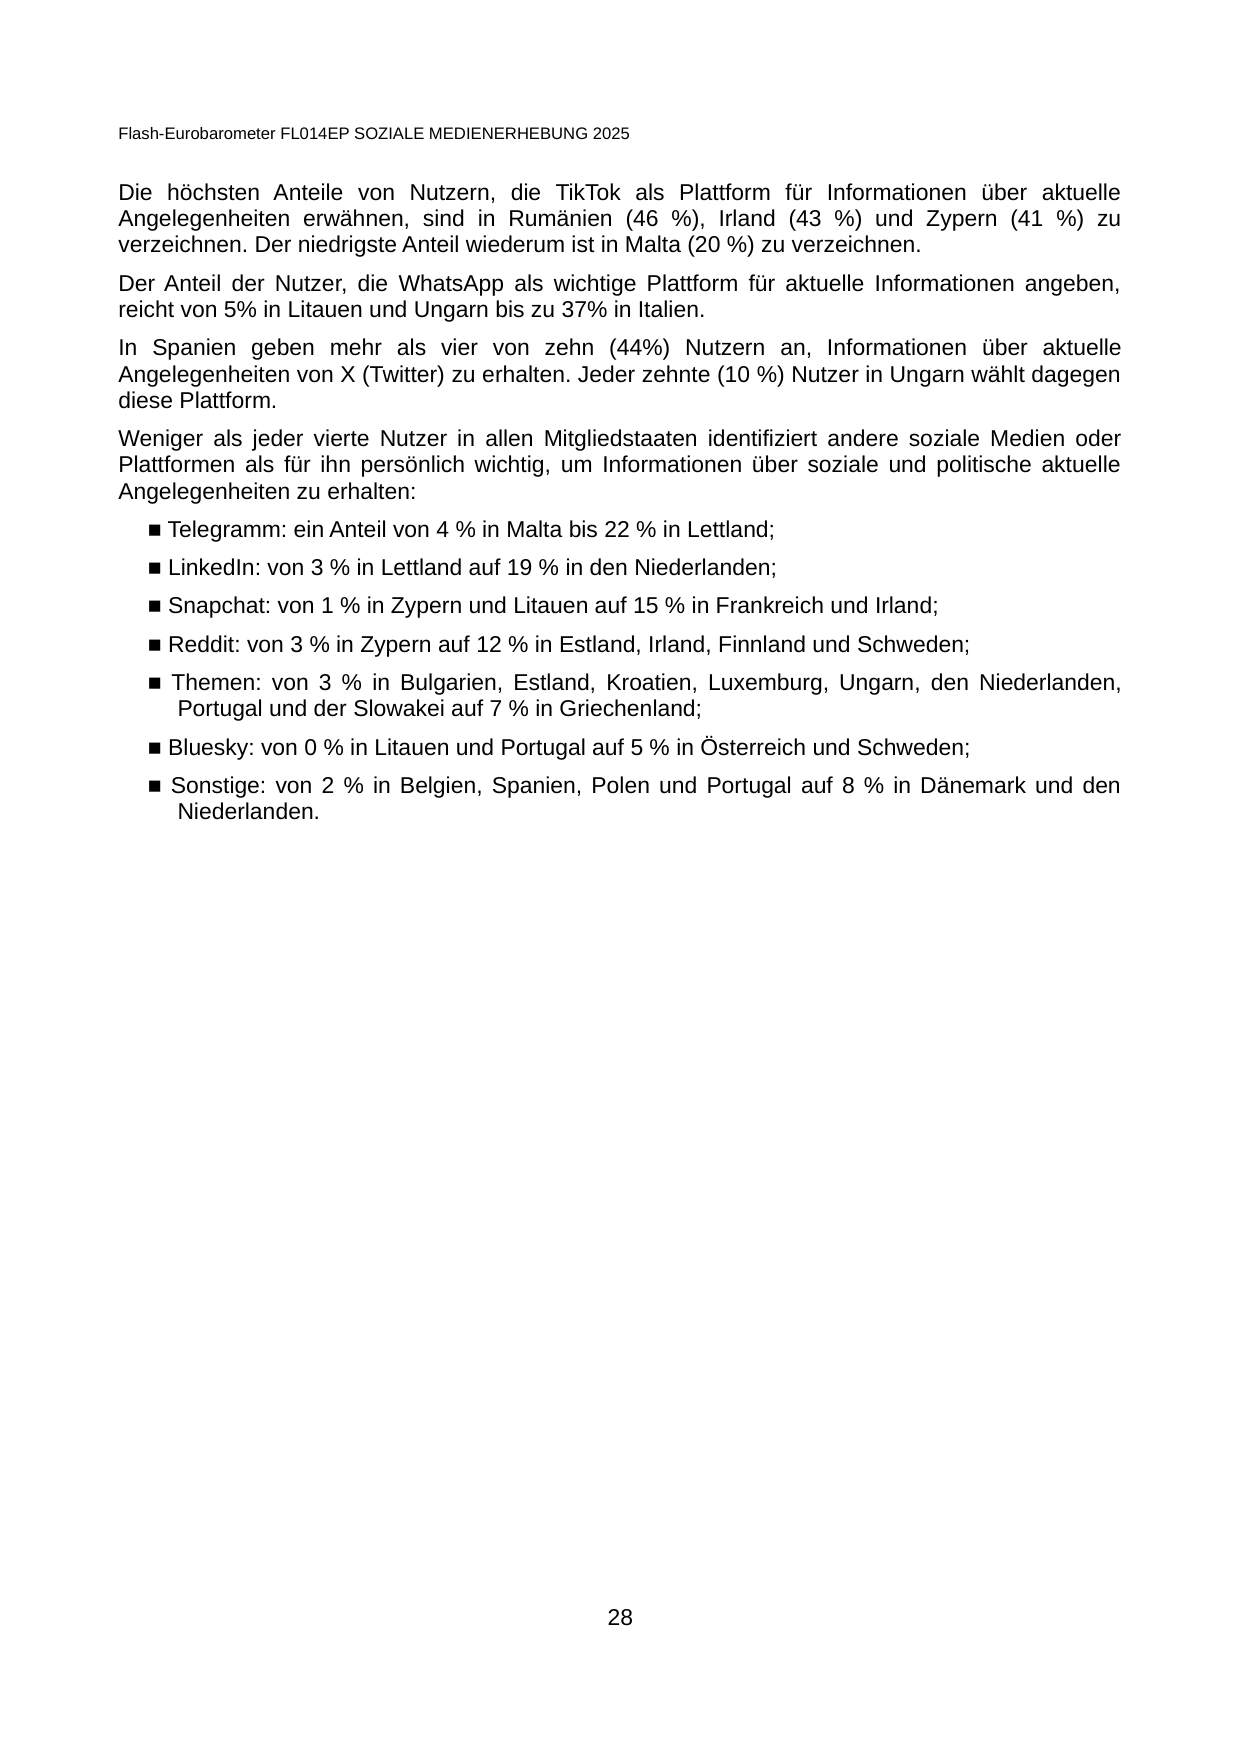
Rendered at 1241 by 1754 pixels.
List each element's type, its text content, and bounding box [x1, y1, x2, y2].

text ■ Snapchat: von 1 % in Zypern und Litauen auf 15 % in Frankreich und Irland; [148, 592, 1122, 619]
text Weniger als jeder vierte Nutzer in allen Mitgliedstaaten identifiziert andere soziale Medien oder Plattformen als für ihn persönlich wichtig, um Informationen über soziale und politische aktuelle Angelegenheiten zu erhalten: [118, 425, 1122, 504]
text Die höchsten Anteile von Nutzern, die TikTok als Plattform für Informationen über aktuelle Angelegenheiten erwähnen, sind in Rumänien (46 %), Irland (43 %) und Zypern (41 %) zu verzeichnen. Der niedrigste Anteil wiederum ist in Malta (20 %) zu verzeichnen. [118, 179, 1122, 258]
text ■ Reddit: von 3 % in Zypern auf 12 % in Estland, Irland, Finnland und Schweden; [148, 631, 1122, 657]
text ■ Telegramm: ein Anteil von 4 % in Malta bis 22 % in Lettland; [148, 516, 1122, 542]
text ■ Themen: von 3 % in Bulgarien, Estland, Kroatien, Luxemburg, Ungarn, den Niederlanden, Portugal und der Slowakei auf 7 % in Griechenland; [148, 669, 1122, 722]
text ■ Bluesky: von 0 % in Litauen und Portugal auf 5 % in Österreich und Schweden; [148, 733, 1122, 760]
text ■ Sonstige: von 2 % in Belgien, Spanien, Polen und Portugal auf 8 % in Dänemark und den Niederlanden. [148, 772, 1122, 824]
text ■ LinkedIn: von 3 % in Lettland auf 19 % in den Niederlanden; [148, 554, 1122, 581]
text Der Anteil der Nutzer, die WhatsApp als wichtige Plattform für aktuelle Informationen angeben, reicht von 5% in Litauen und Ungarn bis zu 37% in Italien. [118, 269, 1122, 322]
text In Spanien geben mehr als vier von zehn (44%) Nutzern an, Informationen über aktuelle Angelegenheiten von X (Twitter) zu erhalten. Jeder zehnte (10 %) Nutzer in Ungarn wählt dagegen diese Plattform. [118, 334, 1122, 413]
